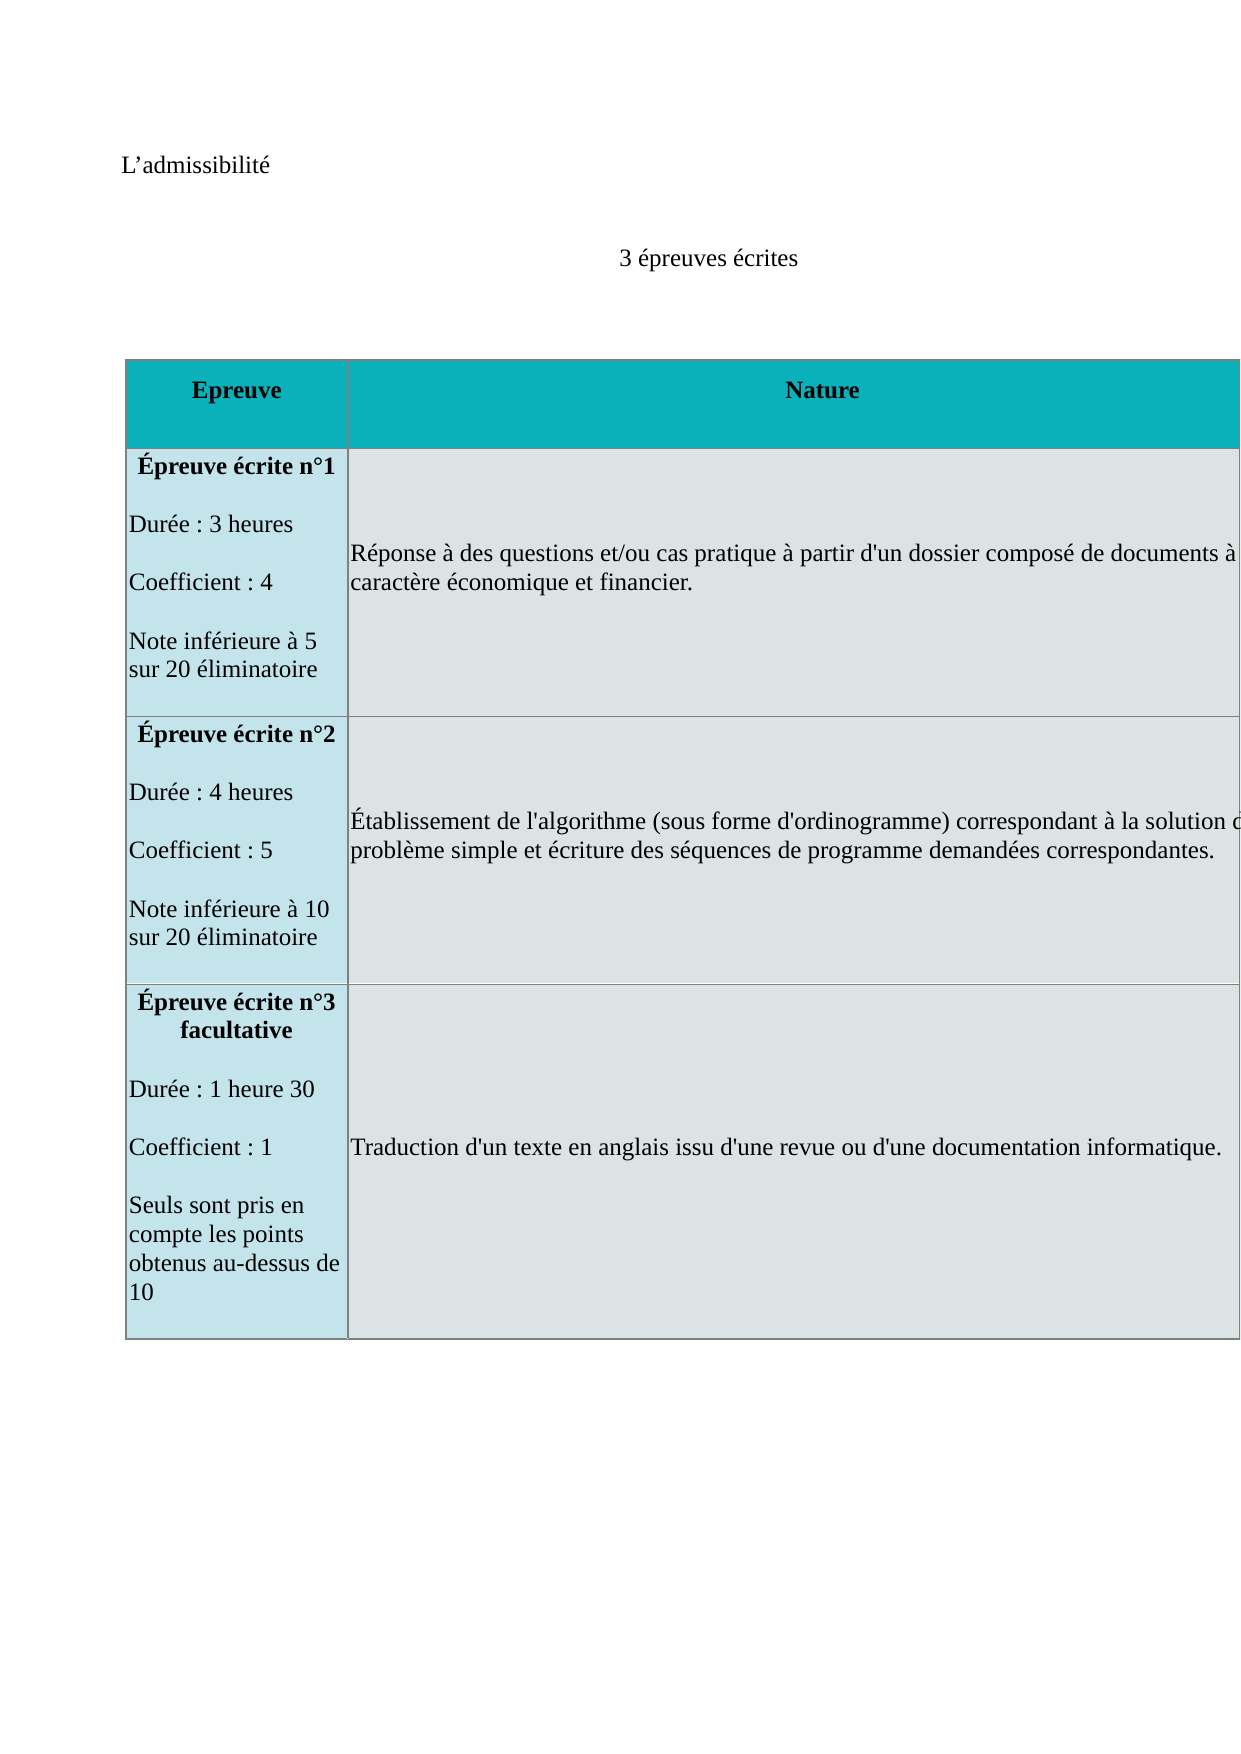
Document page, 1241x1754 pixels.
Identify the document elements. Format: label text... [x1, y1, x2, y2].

table_header Epreuve [127, 361, 347, 448]
table_cell Épreuve écrite n°2 Durée : 4 heures Coefficient : 5 Note inférieure à 10 sur 20 éliminatoire [127, 717, 347, 983]
table_cell 3 épreuves écrites [118, 181, 1240, 1517]
table_cell Épreuve écrite n°3 facultative Durée : 1 heure 30 Coefficient : 1 Seuls sont pris en compte les points obtenus au-dessus de 10 [127, 985, 347, 1338]
table_header Nature [349, 361, 1239, 448]
table_header L’admissibilité [118, 147, 1240, 181]
table_cell Épreuve écrite n°1 Durée : 3 heures Coefficient : 4 Note inférieure à 5 sur 20 éliminatoire [127, 449, 347, 716]
table_cell Traduction d'un texte en anglais issu d'une revue ou d'une documentation informatique. [349, 985, 1239, 1338]
table_cell Établissement de l'algorithme (sous forme d'ordinogramme) correspondant à la solution d'un problème simple et écriture des séquences de programme demandées correspondantes. [349, 717, 1239, 983]
table_cell Réponse à des questions et/ou cas pratique à partir d'un dossier composé de documents à caractère économique et financier. [349, 449, 1239, 716]
